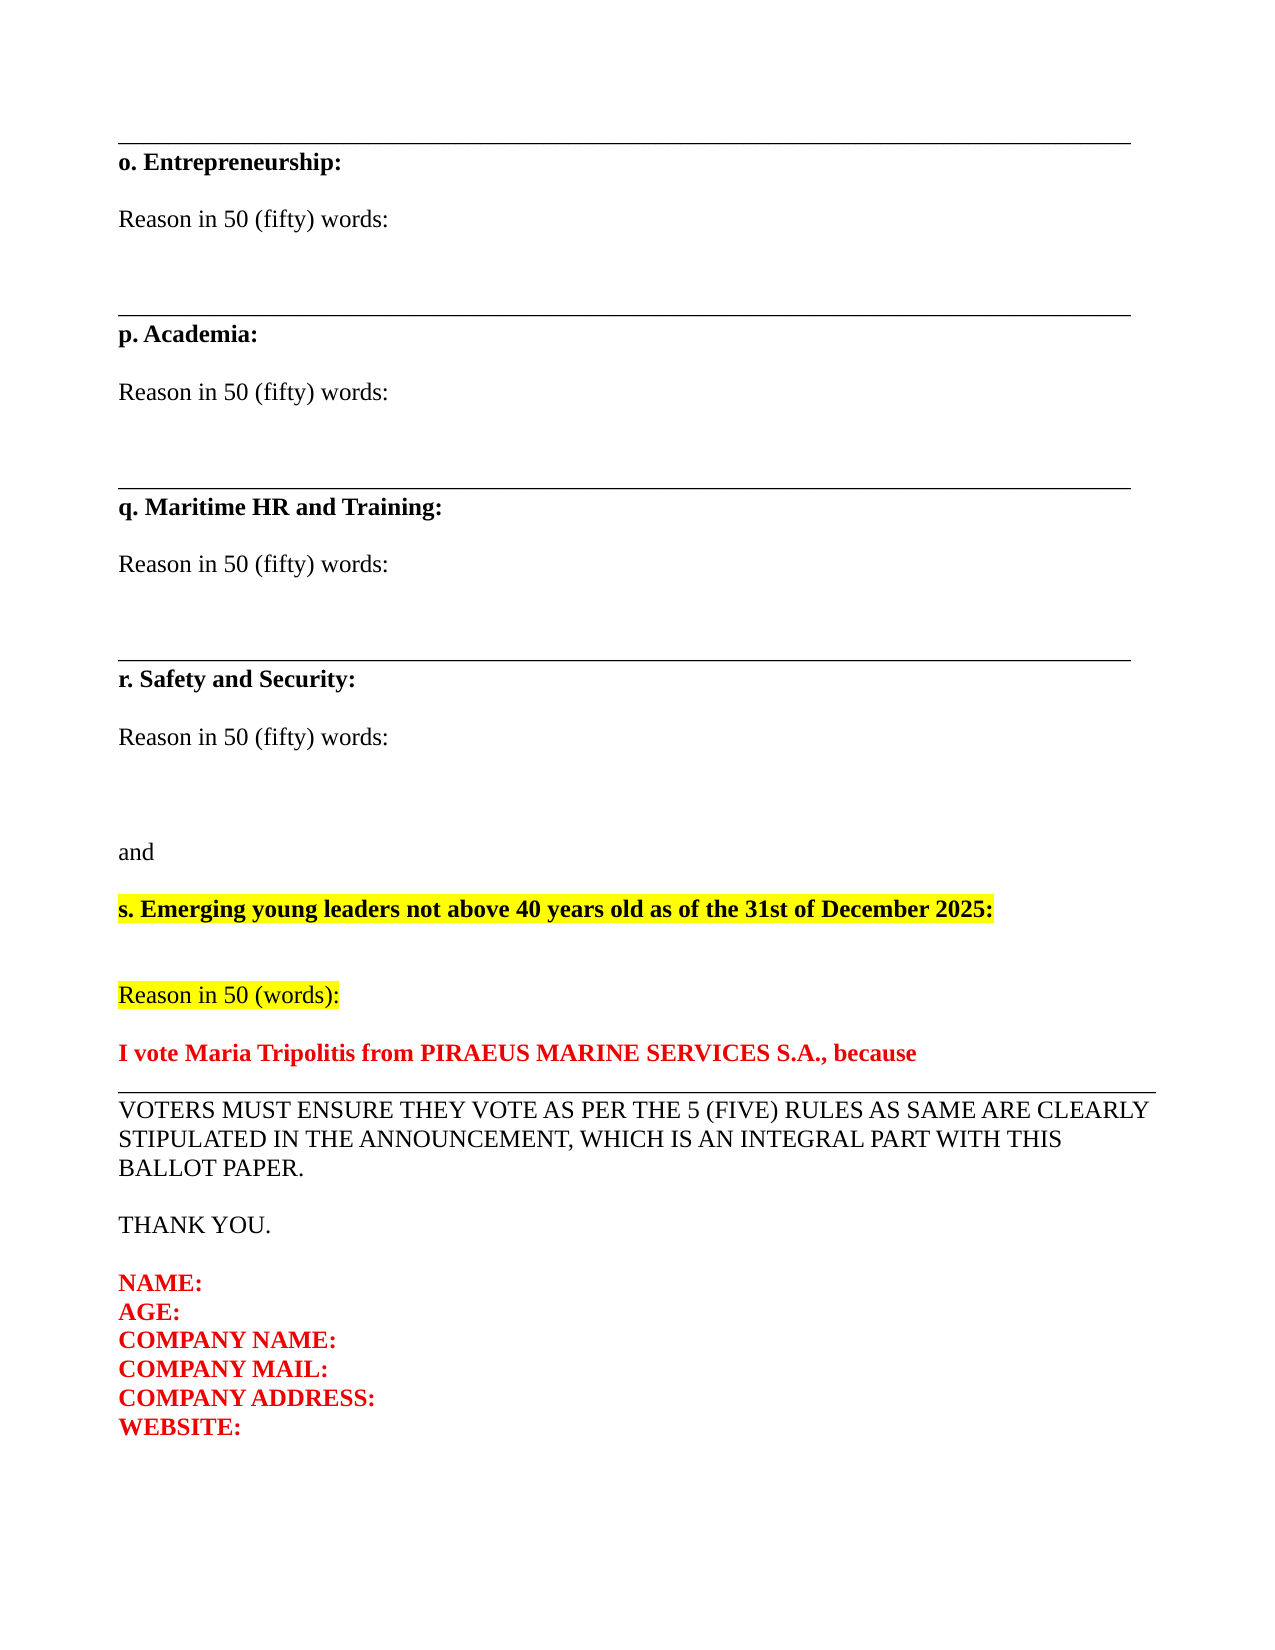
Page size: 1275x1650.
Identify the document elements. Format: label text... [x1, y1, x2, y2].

text Reason in 50 (fifty) words: [118, 722, 1157, 751]
text Reason in 50 (fifty) words: [118, 204, 1157, 233]
text COMPANY MAIL: [118, 1354, 1157, 1383]
text o. Entrepreneurship: [118, 147, 1157, 176]
text q. Maritime HR and Training: [118, 492, 1157, 521]
text Reason in 50 (words): [118, 981, 1157, 1009]
text Reason in 50 (fifty) words: [118, 377, 1157, 406]
text r. Safety and Security: [118, 664, 1157, 693]
text THANK YOU. [118, 1211, 1157, 1239]
text COMPANY NAME: [118, 1326, 1157, 1354]
text p. Academia: [118, 319, 1157, 348]
text _________________________________________________________________________________ [118, 463, 1157, 492]
text I vote Maria Tripolitis from PIRAEUS MARINE SERVICES S.A., because [118, 1038, 1157, 1067]
text ___________________________________________________________________________________ [118, 1067, 1157, 1096]
text Reason in 50 (fifty) words: [118, 549, 1157, 578]
text _________________________________________________________________________________ [118, 636, 1157, 664]
text _________________________________________________________________________________ [118, 291, 1157, 319]
text AGE: [118, 1297, 1157, 1326]
text COMPANY ADDRESS: [118, 1383, 1157, 1412]
text and [118, 837, 1157, 866]
text WEBSITE: [118, 1412, 1157, 1441]
text NAME: [118, 1268, 1157, 1297]
text _________________________________________________________________________________ [118, 118, 1157, 147]
text s. Emerging young leaders not above 40 years old as of the 31st of December 2025: [118, 894, 1157, 923]
text VOTERS MUST ENSURE THEY VOTE AS PER THE 5 (FIVE) RULES AS SAME ARE CLEARLY STIPULATED IN THE ANNOUNCEMENT, WHICH IS AN INTEGRAL PART WITH THIS BALLOT PAPER. [118, 1096, 1157, 1182]
